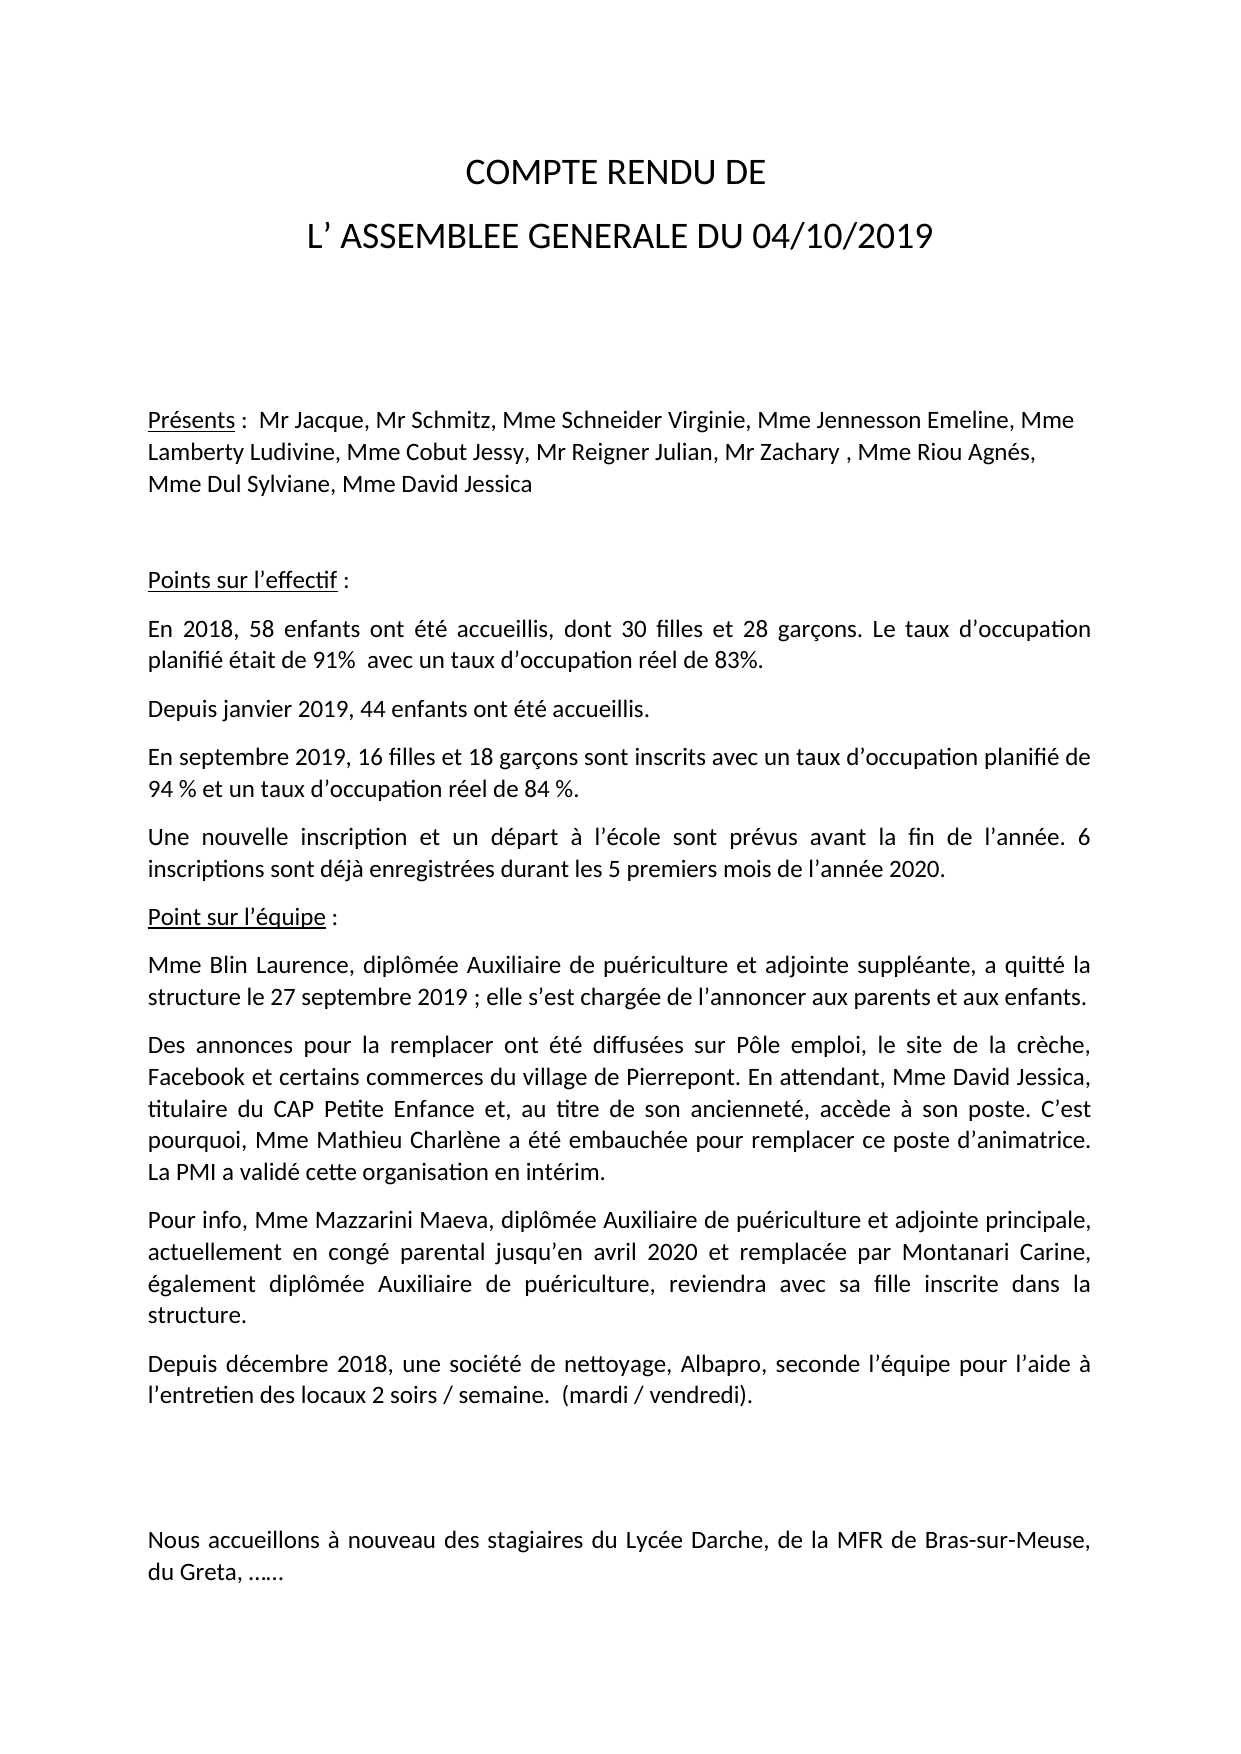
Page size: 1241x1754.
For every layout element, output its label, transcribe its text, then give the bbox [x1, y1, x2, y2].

text Depuis janvier 2019, 44 enfants ont été accueillis. [148, 693, 1093, 723]
text Points sur l’effectif : [148, 565, 1093, 595]
text Des annonces pour la remplacer ont été diffusées sur Pôle emploi, le site de la crèche, Facebook et certains commerces du village de Pierrepont. En attendant, Mme David Jessica, titulaire du CAP Petite Enfance et, au titre de son ancienneté, accède à son poste. C’est pourquoi, Mme Mathieu Charlène a été embauchée pour remplacer ce poste d’animatrice. La PMI a validé cette organisation en intérim. [148, 1030, 1093, 1187]
text COMPTE RENDU DE [148, 148, 1093, 193]
text Nous accueillons à nouveau des stagiaires du Lycée Darche, de la MFR de Bras-sur-Meuse, du Greta, …… [148, 1525, 1093, 1587]
text Point sur l’équipe : [148, 901, 1093, 932]
text En septembre 2019, 16 filles et 18 garçons sont inscrits avec un taux d’occupation planifié de 94 % et un taux d’occupation réel de 84 %. [148, 741, 1093, 803]
text Pour info, Mme Mazzarini Maeva, diplômée Auxiliaire de puériculture et adjointe principale, actuellement en congé parental jusqu’en avril 2020 et remplacée par Montanari Carine, également diplômée Auxiliaire de puériculture, reviendra avec sa fille inscrite dans la structure. [148, 1205, 1093, 1330]
text Mme Blin Laurence, diplômée Auxiliaire de puériculture et adjointe suppléante, a quitté la structure le 27 septembre 2019 ; elle s’est chargée de l’annoncer aux parents et aux enfants. [148, 950, 1093, 1012]
text En 2018, 58 enfants ont été accueillis, dont 30 filles et 28 garçons. Le taux d’occupation planifié était de 91% avec un taux d’occupation réel de 83%. [148, 613, 1093, 675]
text Depuis décembre 2018, une société de nettoyage, Albapro, seconde l’équipe pour l’aide à l’entretien des locaux 2 soirs / semaine. (mardi / vendredi). [148, 1348, 1093, 1410]
text Une nouvelle inscription et un départ à l’école sont prévus avant la fin de l’année. 6 inscriptions sont déjà enregistrées durant les 5 premiers mois de l’année 2020. [148, 821, 1093, 883]
text L’ ASSEMBLEE GENERALE DU 04/10/2019 [148, 212, 1093, 258]
text Présents : Mr Jacque, Mr Schmitz, Mme Schneider Virginie, Mme Jennesson Emeline, Mme Lamberty Ludivine, Mme Cobut Jessy, Mr Reigner Julian, Mr Zachary , Mme Riou Agnés, Mme Dul Sylviane, Mme David Jessica [148, 405, 1093, 498]
